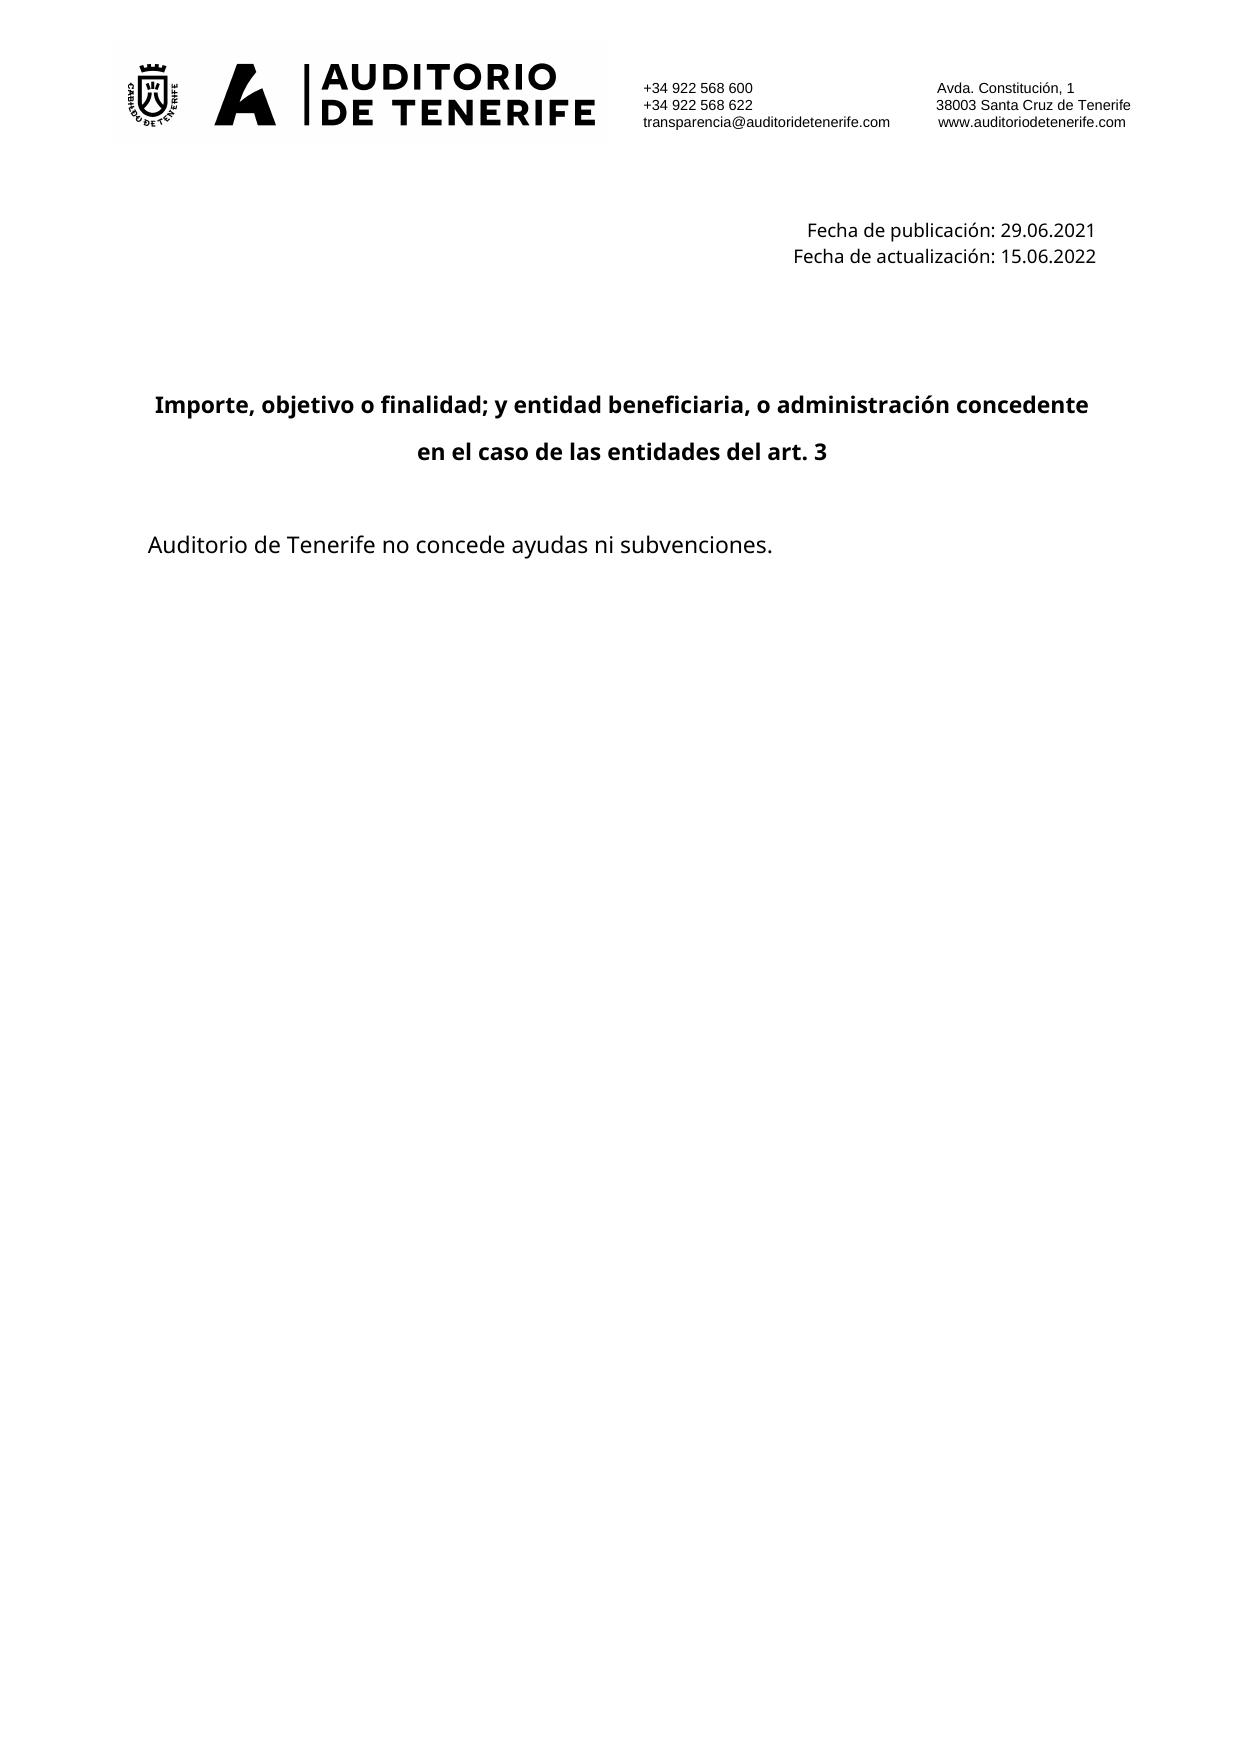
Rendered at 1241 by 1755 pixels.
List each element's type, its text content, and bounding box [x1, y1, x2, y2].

text Auditorio de Tenerife no concede ayudas ni subvenciones. [148, 529, 1096, 561]
text Importe, objetivo o finalidad; y entidad beneficiaria, o administración concedente en el caso de las entidades del art. 3 [148, 389, 1096, 467]
